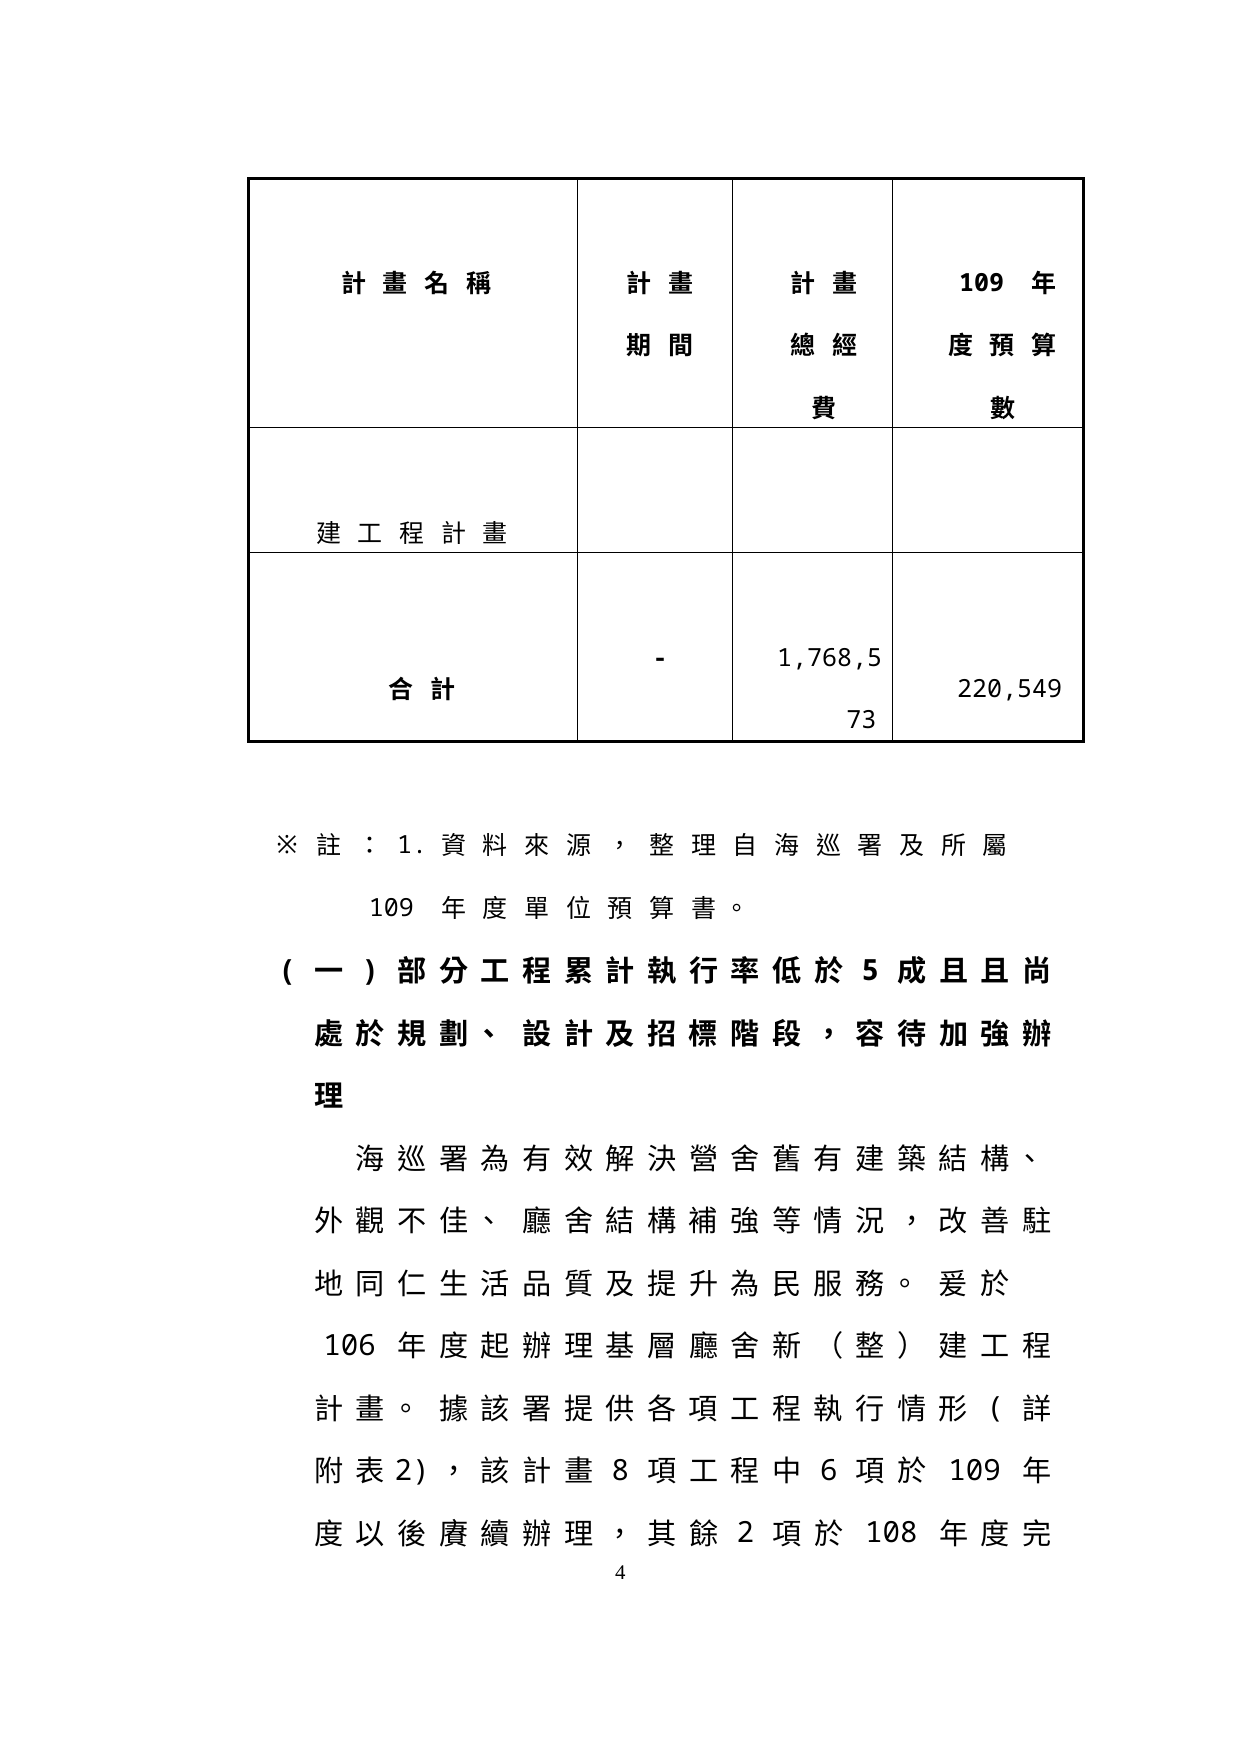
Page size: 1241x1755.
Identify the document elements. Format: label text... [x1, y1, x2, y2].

text ※註：1.資料來源，整理自海巡署及所屬109年度單位預算書。 [234, 802, 1058, 927]
text (一)部分工程累計執行率低於5成且且尚處於規劃、設計及招標階段，容待加強辦理 [242, 927, 1058, 1115]
table_cell 合計 [250, 553, 577, 740]
table_cell 1,768,573 [733, 553, 892, 740]
table_header 109年度預算數 [893, 180, 1082, 427]
table_cell 建工程計畫 [250, 428, 577, 552]
table_cell - [578, 553, 732, 740]
table_cell 220,549 [893, 553, 1082, 740]
table_cell [893, 428, 1082, 552]
table_header 計畫總經費 [733, 180, 892, 427]
text 海巡署為有效解決營舍舊有建築結構、外觀不佳、廳舍結構補強等情況，改善駐地同仁生活品質及提升為民服務。爰於106年度起辦理基層廳舍新（整）建工程計畫。據該署提供各項工程執行情形(詳附表2)，該計畫8項工程中6項於109年度以後賡續辦理，其餘2項於108年度完工，惟107年度起編列預算之「東部分署沙東營區增建工程計畫(107-109年)」、「雲林查緝隊新建工程計畫(107-110年)」、「海湖教育訓練中心新(整)建工程計畫(107-110年)及「南沙醫院等4處整建工程計畫(107-108年)」等4項截至108年8月底之累計執行率分別為28.34%、1.20%、33.0%及45.96%，皆低於5成，且部分工程因與地方政府協議計畫內容、颱風豪大雨天候不佳影響、國有土地撥用程序尚待完成等因素，致工程進度緩慢；而108年度起編列預算之「馬祖海巡隊營舍新建工程計畫(108-112年)」、「高雄海巡隊南沙分隊營舍新建工程計畫(108-110年)」，截至108年8月底尚未發包；且「馬祖海巡隊營舍新建工程計畫(108-112年)」等5項工程累計執行數占計畫總經費未達5%，尚處於規劃、設計及招標階段，為避免日後工程延誤或修正計畫，容待加強辦理。 [271, 1115, 1058, 1552]
table_cell [733, 428, 892, 552]
table_header 計畫期間 [578, 180, 732, 427]
table_header 計畫名稱 [250, 180, 577, 427]
table_cell [578, 428, 732, 552]
